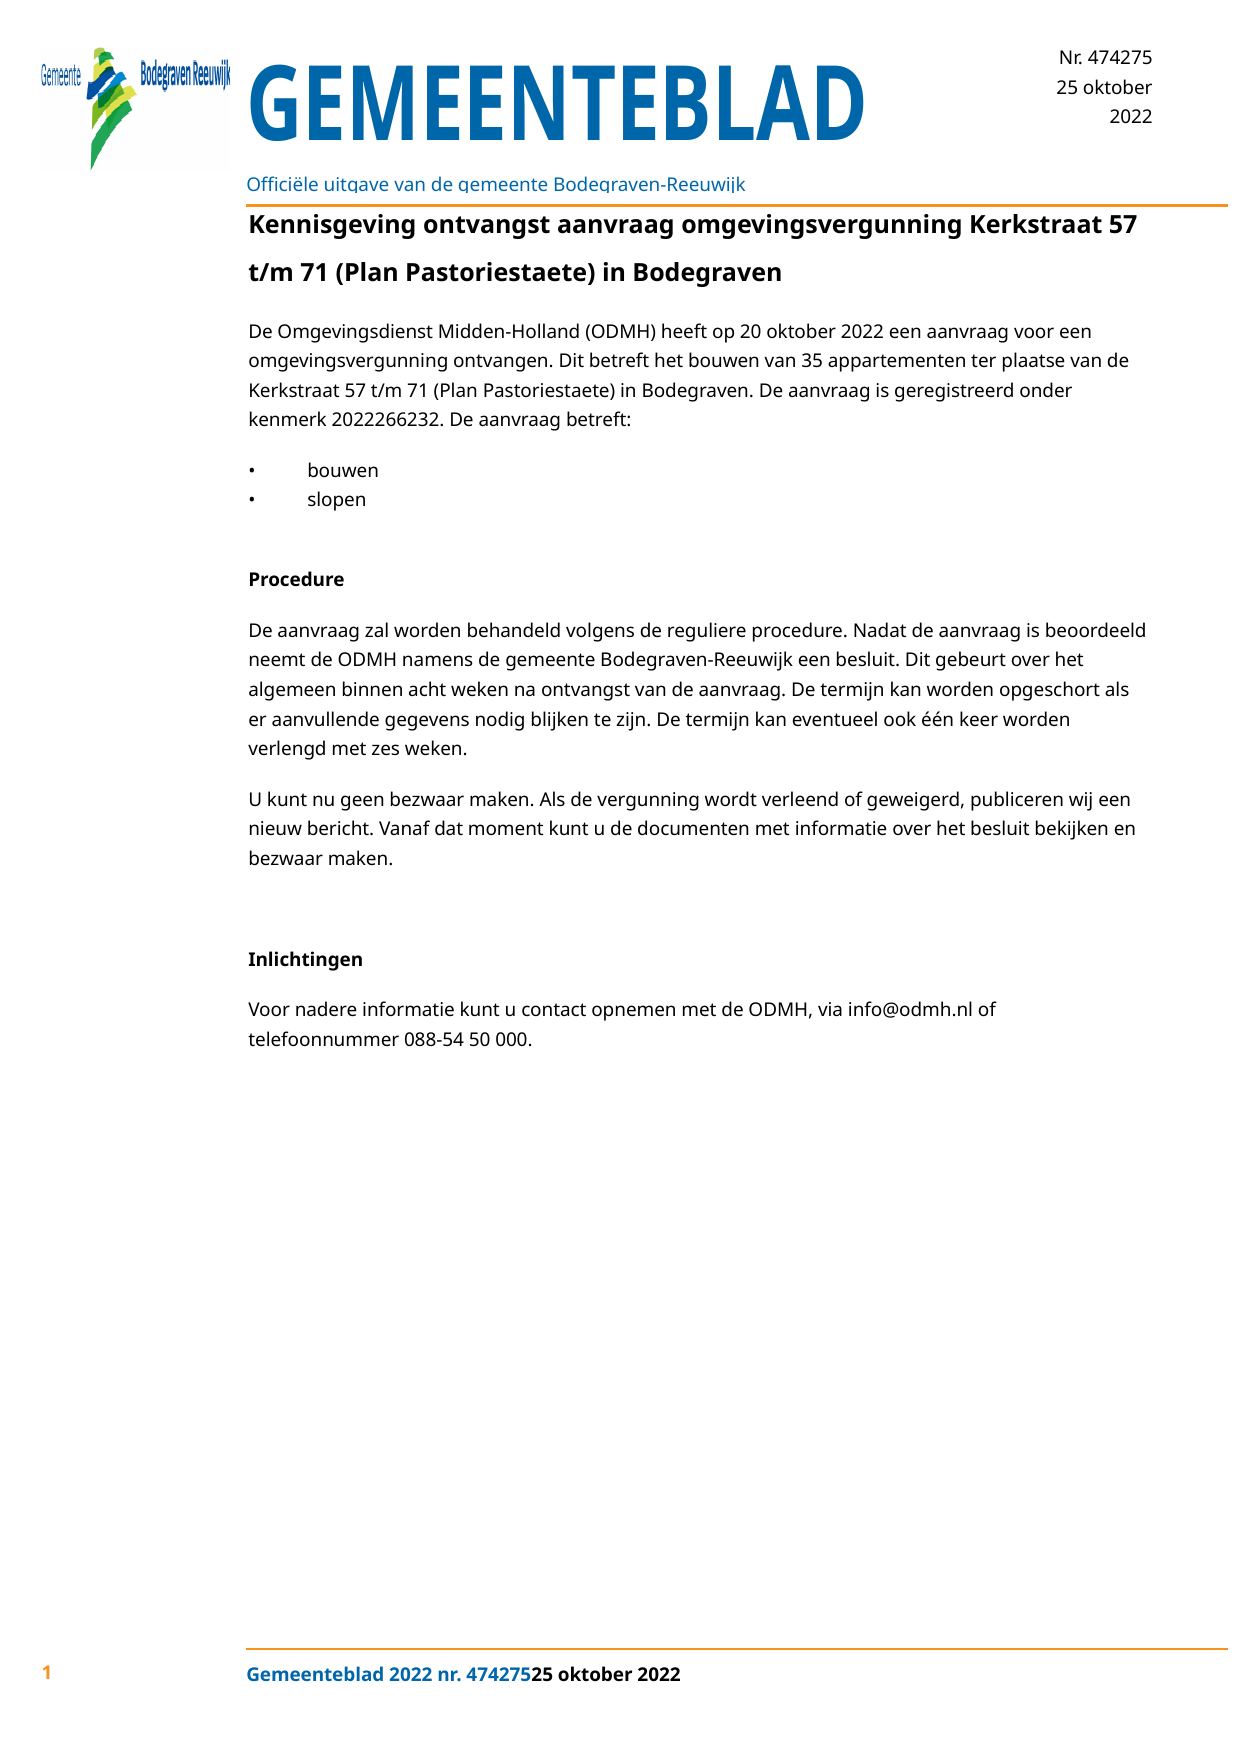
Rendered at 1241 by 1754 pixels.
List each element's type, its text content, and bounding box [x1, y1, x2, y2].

text De aanvraag zal worden behandeld volgens de reguliere procedure. Nadat de aanvraag is beoordeeld neemt de ODMH namens de gemeente Bodegraven-Reeuwijk een besluit. Dit gebeurt over het algemeen binnen acht weken na ontvangst van de aanvraag. De termijn kan worden opgeschort als er aanvullende gegevens nodig blijken te zijn. De termijn kan eventueel ook één keer worden verlengd met zes weken. [248, 617, 1152, 761]
text Kennisgeving ontvangst aanvraag omgevingsvergunning Kerkstraat 57 t/m 71 (Plan Pastoriestaete) in Bodegraven [248, 207, 1152, 288]
text De Omgevingsdienst Midden-Holland (ODMH) heeft op 20 oktober 2022 een aanvraag voor een omgevingsvergunning ontvangen. Dit betreft het bouwen van 35 appartementen ter plaatse van de Kerkstraat 57 t/m 71 (Plan Pastoriestaete) in Bodegraven. De aanvraag is geregistreerd onder kenmerk 2022266232. De aanvraag betreft: [248, 318, 1152, 432]
list bouwen [248, 457, 1152, 483]
text Procedure [248, 567, 1152, 592]
text Inlichtingen [248, 946, 1152, 972]
text U kunt nu geen bezwaar maken. Als de vergunning wordt verleend of geweigerd, publiceren wij een nieuw bericht. Vanaf dat moment kunt u de documenten met informatie over het besluit bekijken en bezwaar maken. [248, 786, 1152, 871]
list slopen [248, 487, 1152, 512]
picture [41, 47, 231, 172]
text Voor nadere informatie kunt u contact opnemen met de ODMH, via info@odmh.nl of telefoonnummer 088-54 50 000. [248, 996, 1152, 1052]
